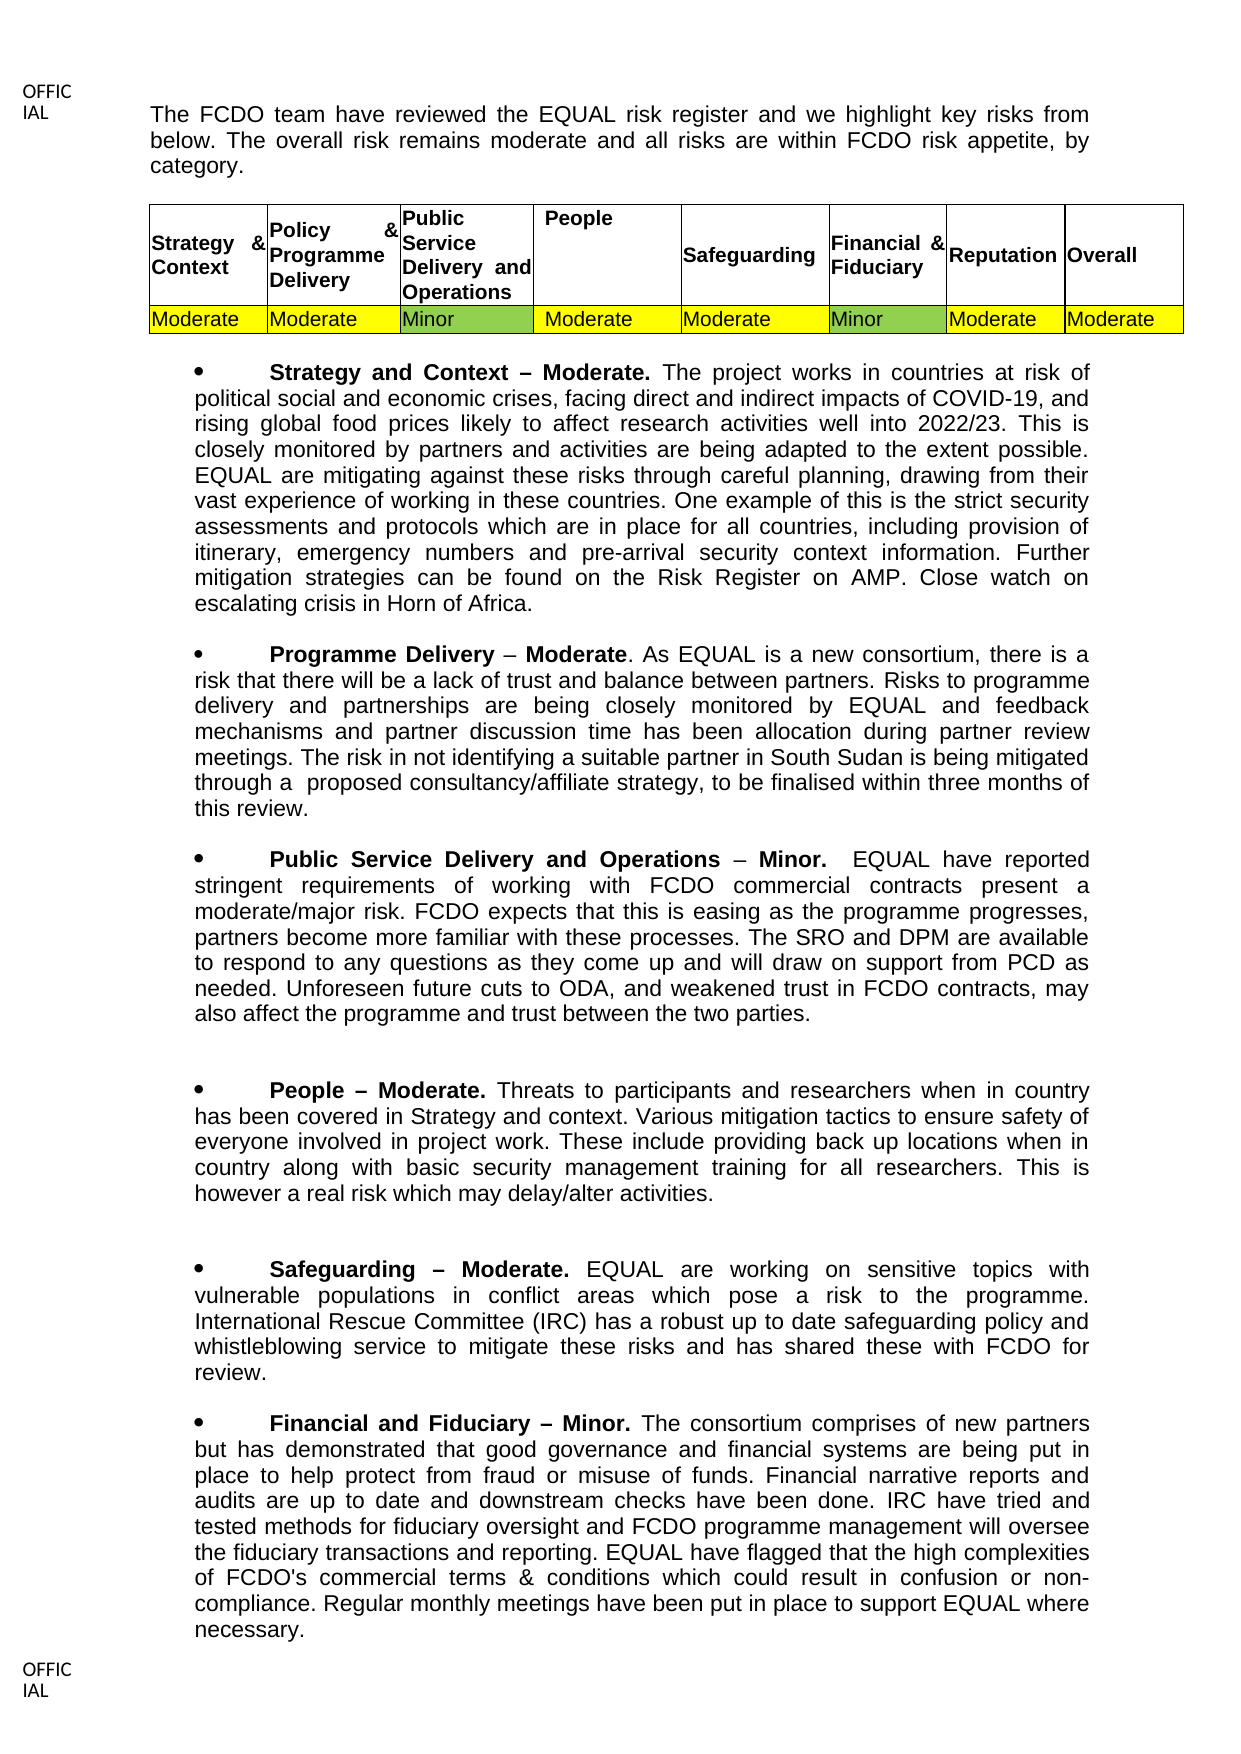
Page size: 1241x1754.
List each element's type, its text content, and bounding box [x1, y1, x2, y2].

list Strategy and Context – Moderate. The project works in countries at risk of political social and economic crises, facing direct and indirect impacts of COVID-19, and rising global food prices likely to affect research activities well into 2022/23. This is closely monitored by partners and activities are being adapted to the extent possible. EQUAL are mitigating against these risks through careful planning, drawing from their vast experience of working in these countries. One example of this is the strict security assessments and protocols which are in place for all countries, including provision of itinerary, emergency numbers and pre-arrival security context information. Further mitigation strategies can be found on the Risk Register on AMP. Close watch on escalating crisis in Horn of Africa. [194, 359, 1090, 616]
text The FCDO team have reviewed the EQUAL risk register and we highlight key risks from below. The overall risk remains moderate and all risks are within FCDO risk appetite, by category. [150, 102, 1090, 178]
table_cell Moderate [947, 306, 1064, 333]
table_header Strategy & Context [150, 205, 267, 305]
table_header Overall [1066, 205, 1183, 305]
table_cell Moderate [268, 306, 400, 333]
table_header Public Service Delivery and Operations [401, 205, 533, 305]
table_cell Moderate [150, 306, 267, 333]
table_cell Minor [401, 306, 533, 333]
table_cell Moderate [534, 306, 681, 333]
table_header Policy & Programme Delivery [268, 205, 400, 305]
table_cell Minor [830, 306, 946, 333]
table_header People [534, 205, 681, 305]
list Safeguarding – Moderate. EQUAL are working on sensitive topics with vulnerable populations in conflict areas which pose a risk to the programme. International Rescue Committee (IRC) has a robust up to date safeguarding policy and whistleblowing service to mitigate these risks and has shared these with FCDO for review. [194, 1257, 1090, 1385]
list Financial and Fiduciary – Minor. The consortium comprises of new partners but has demonstrated that good governance and financial systems are being put in place to help protect from fraud or misuse of funds. Financial narrative reports and audits are up to date and downstream checks have been done. IRC have tried and tested methods for fiduciary oversight and FCDO programme management will oversee the fiduciary transactions and reporting. EQUAL have flagged that the high complexities of FCDO's commercial terms & conditions which could result in confusion or non-compliance. Regular monthly meetings have been put in place to support EQUAL where necessary. [194, 1411, 1090, 1642]
list Programme Delivery – Moderate. As EQUAL is a new consortium, there is a risk that there will be a lack of trust and balance between partners. Risks to programme delivery and partnerships are being closely monitored by EQUAL and feedback mechanisms and partner discussion time has been allocation during partner review meetings. The risk in not identifying a suitable partner in South Sudan is being mitigated through a proposed consultancy/affiliate strategy, to be finalised within three months of this review. [194, 642, 1090, 821]
table_header Financial & Fiduciary [830, 205, 946, 305]
table_header Safeguarding [682, 205, 829, 305]
table_header Reputation [947, 205, 1064, 305]
table_cell Moderate [682, 306, 829, 333]
list People – Moderate. Threats to participants and researchers when in country has been covered in Strategy and context. Various mitigation tactics to ensure safety of everyone involved in project work. These include providing back up locations when in country along with basic security management training for all researchers. This is however a real risk which may delay/alter activities. [194, 1077, 1090, 1206]
list Public Service Delivery and Operations – Minor. EQUAL have reported stringent requirements of working with FCDO commercial contracts present a moderate/major risk. FCDO expects that this is easing as the programme progresses, partners become more familiar with these processes. The SRO and DPM are available to respond to any questions as they come up and will draw on support from PCD as needed. Unforeseen future cuts to ODA, and weakened trust in FCDO contracts, may also affect the programme and trust between the two parties. [194, 847, 1090, 1027]
table_cell Moderate [1066, 306, 1183, 333]
